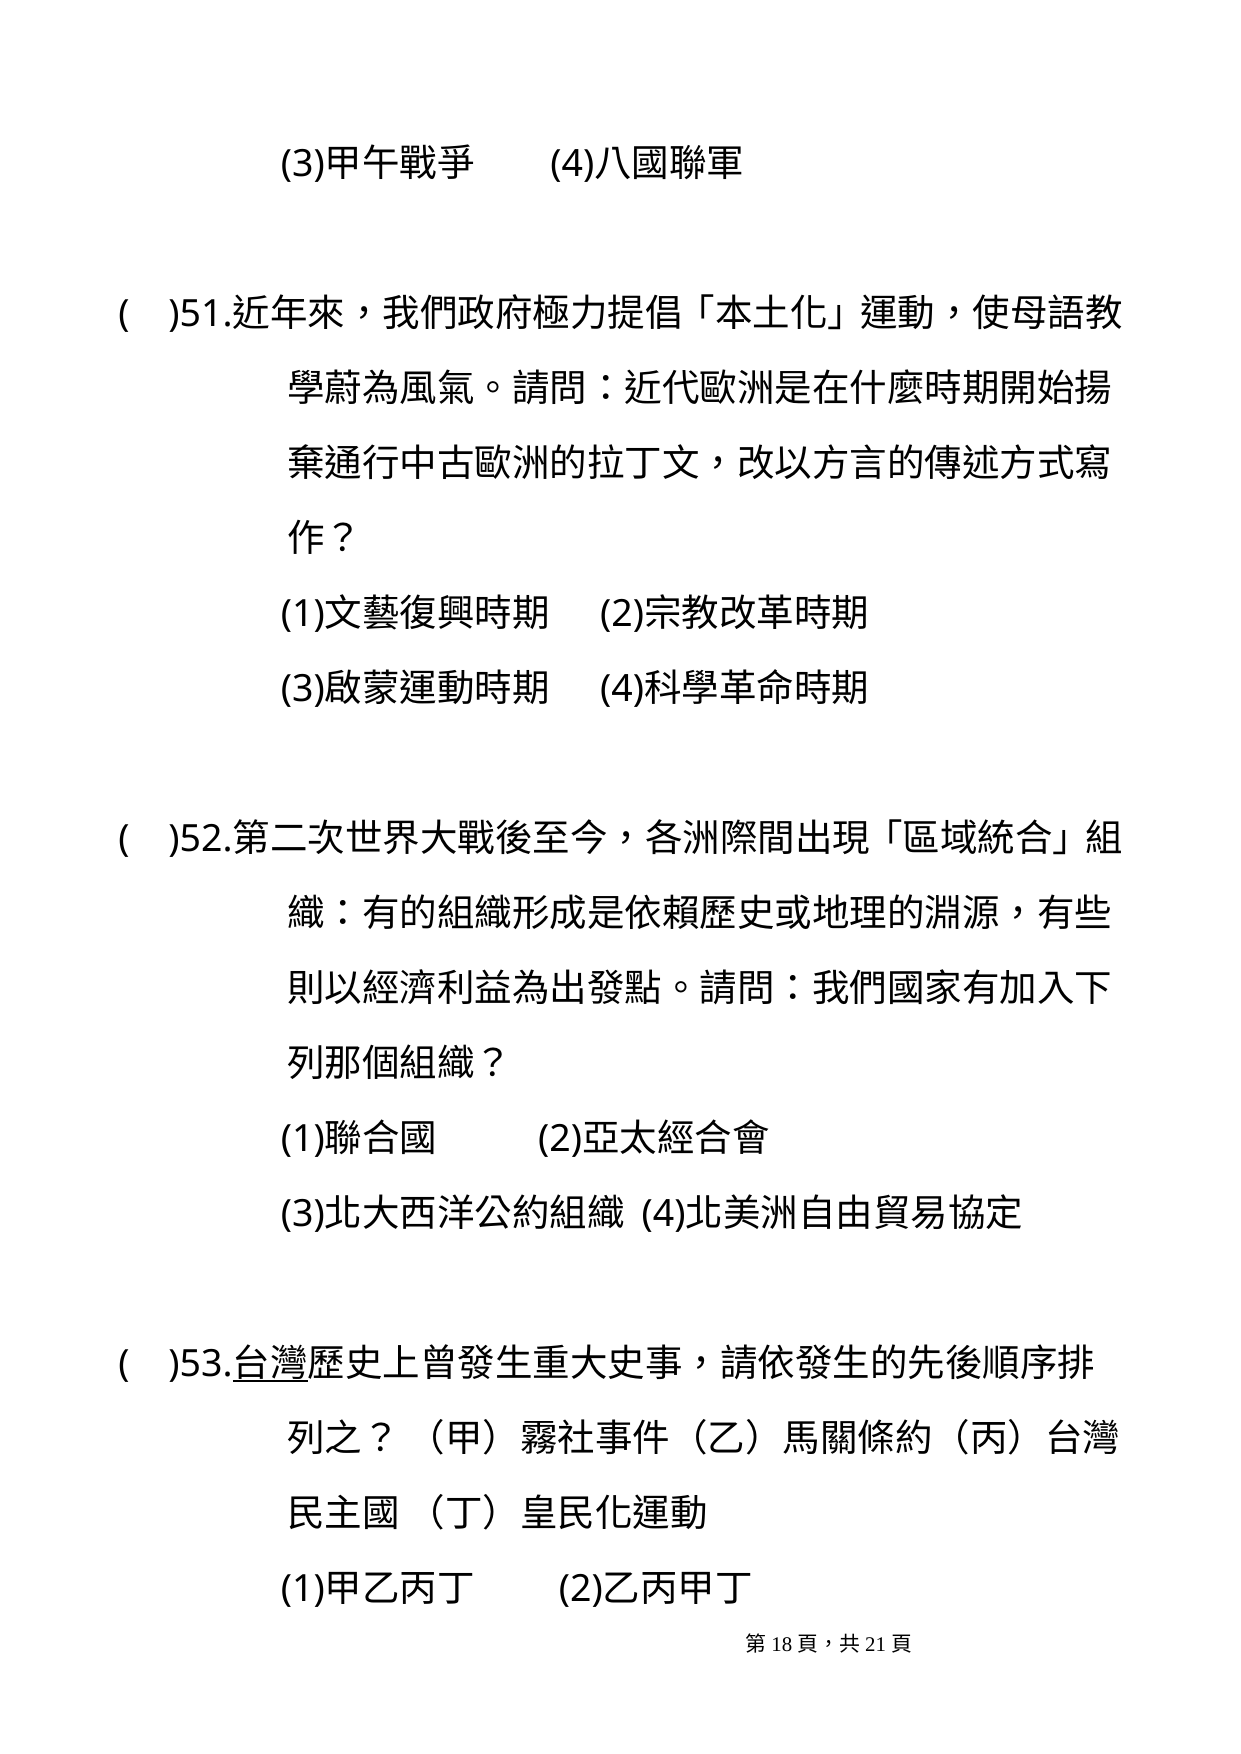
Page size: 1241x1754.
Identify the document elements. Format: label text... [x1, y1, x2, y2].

text (1)甲乙丙丁 (2)乙丙甲丁 [168, 1548, 1122, 1623]
text ( )52.第二次世界大戰後至今，各洲際間出現「區域統合」組織：有的組織形成是依賴歷史或地理的淵源，有些則以經濟利益為出發點。請問：我們國家有加入下列那個組織？ [118, 798, 1122, 1098]
text (3)啟蒙運動時期 (4)科學革命時期 [168, 648, 1122, 723]
text (3)北大西洋公約組織 (4)北美洲自由貿易協定 [168, 1173, 1122, 1248]
text ( )53.台灣歷史上曾發生重大史事，請依發生的先後順序排列之？ （甲）霧社事件（乙）馬關條約（丙）台灣民主國 （丁）皇民化運動 [118, 1323, 1122, 1548]
text (1)聯合國 (2)亞太經合會 [168, 1098, 1122, 1173]
text ( )51.近年來，我們政府極力提倡「本土化」運動，使母語教學蔚為風氣。請問：近代歐洲是在什麼時期開始揚棄通行中古歐洲的拉丁文，改以方言的傳述方式寫作？ [118, 273, 1122, 573]
text (3)甲午戰爭 (4)八國聯軍 [168, 123, 1122, 198]
text (1)文藝復興時期 (2)宗教改革時期 [168, 573, 1122, 648]
